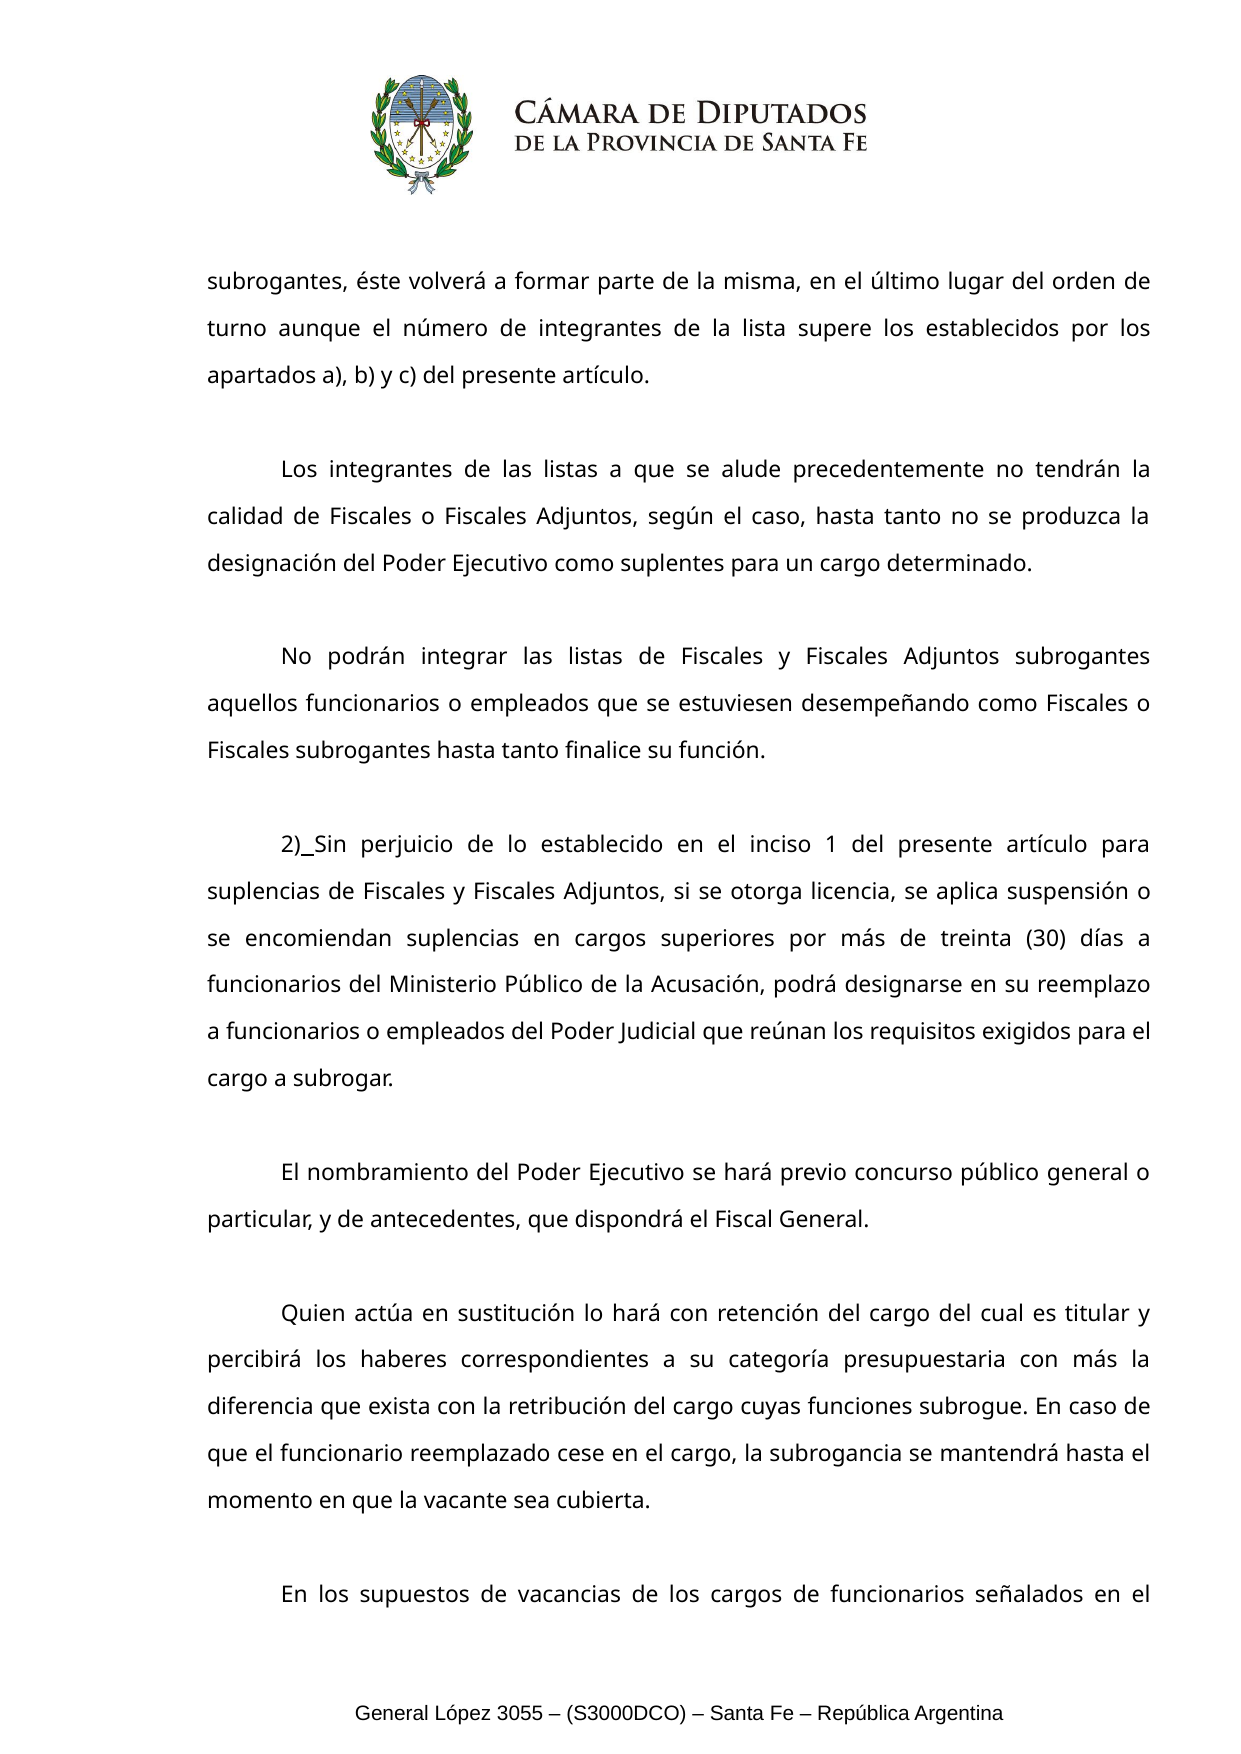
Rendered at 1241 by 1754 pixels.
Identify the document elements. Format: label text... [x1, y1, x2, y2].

text Quien actúa en sustitución lo hará con retención del cargo del cual es titular y percibirá los haberes correspondientes a su categoría presupuestaria con más la diferencia que exista con la retribución del cargo cuyas funciones subrogue. En caso de que el funcionario reemplazado cese en el cargo, la subrogancia se mantendrá hasta el momento en que la vacante sea cubierta. [207, 1297, 1152, 1515]
text El nombramiento del Poder Ejecutivo se hará previo concurso público general o particular, y de antecedentes, que dispondrá el Fiscal General. [207, 1156, 1152, 1234]
text En los supuestos de vacancias de los cargos de funcionarios señalados en el [207, 1578, 1152, 1609]
text 2) Sin perjuicio de lo establecido en el inciso 1 del presente artículo para suplencias de Fiscales y Fiscales Adjuntos, si se otorga licencia, se aplica suspensión o se encomiendan suplencias en cargos superiores por más de treinta (30) días a funcionarios del Ministerio Público de la Acusación, podrá designarse en su reemplazo a funcionarios o empleados del Poder Judicial que reúnan los requisitos exigidos para el cargo a subrogar. [207, 828, 1152, 1093]
text subrogantes, éste volverá a formar parte de la misma, en el último lugar del orden de turno aunque el número de integrantes de la lista supere los establecidos por los apartados a), b) y c) del presente artículo. [207, 265, 1152, 390]
text No podrán integrar las listas de Fiscales y Fiscales Adjuntos subrogantes aquellos funcionarios o empleados que se estuviesen desempeñando como Fiscales o Fiscales subrogantes hasta tanto ﬁnalice su función. [207, 640, 1152, 765]
picture [370, 75, 867, 199]
text Los integrantes de las listas a que se alude precedentemente no tendrán la calidad de Fiscales o Fiscales Adjuntos, según el caso, hasta tanto no se produzca la designación del Poder Ejecutivo como suplentes para un cargo determinado. [207, 453, 1152, 578]
